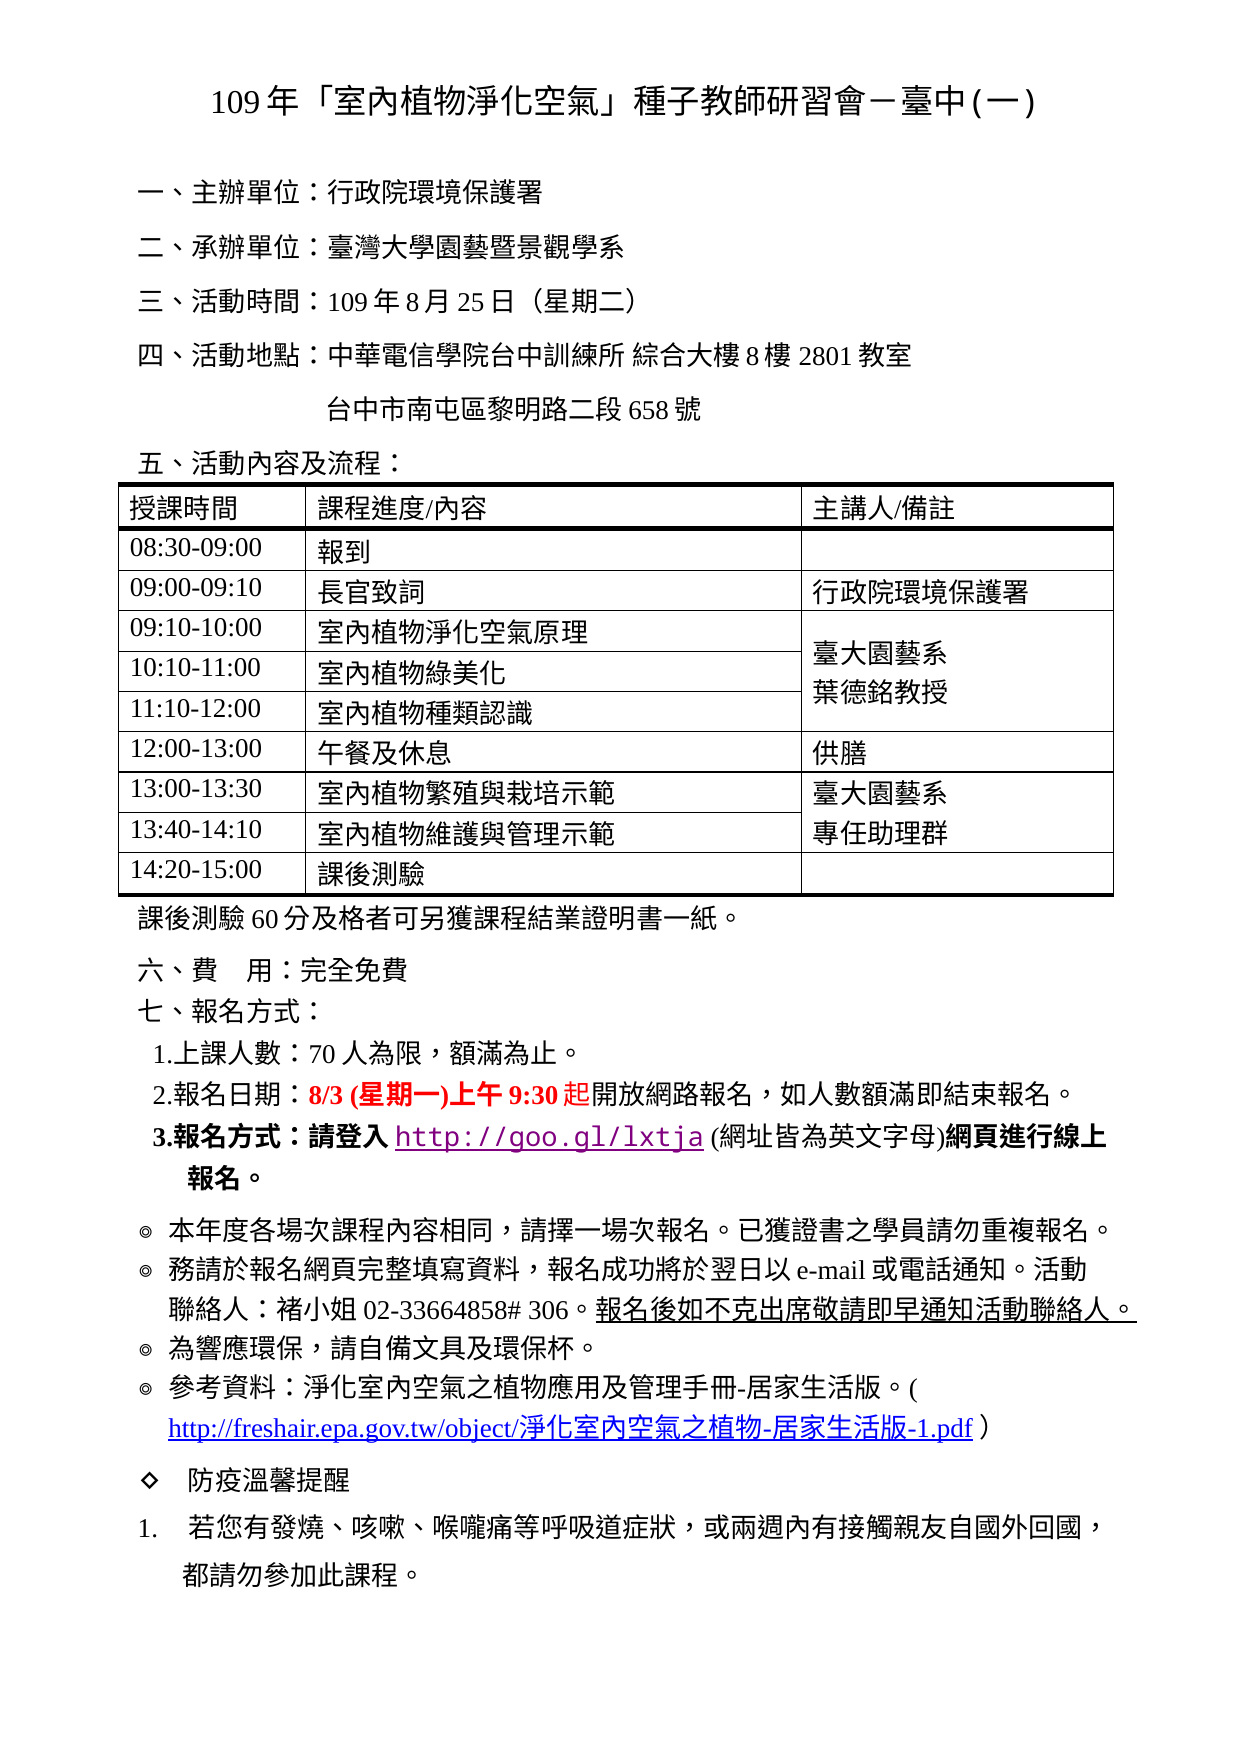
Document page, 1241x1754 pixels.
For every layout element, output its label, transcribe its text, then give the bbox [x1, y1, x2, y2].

table_cell 臺大園藝系 專任助理群 [802, 773, 1113, 852]
text 七、報名方式： [137, 988, 1112, 1030]
table_header 課程進度/內容 [306, 487, 801, 526]
list 本年度各場次課程內容相同，請擇一場次報名。已獲證書之學員請勿重複報名。 [137, 1209, 1112, 1248]
list 防疫溫馨提醒 [137, 1457, 1112, 1499]
table_cell 12:00-13:00 [119, 732, 305, 771]
table_cell 室內植物繁殖與栽培示範 [306, 773, 801, 812]
table_cell 11:10-12:00 [119, 692, 305, 731]
text 二、承辦單位：臺灣大學園藝暨景觀學系 [137, 224, 1112, 265]
table_header 授課時間 [119, 487, 305, 526]
text 台中市南屯區黎明路二段658號 [324, 386, 1112, 428]
text 109年「室內植物淨化空氣」種子教師研習會－臺中(一) [137, 75, 1112, 123]
table_cell [802, 853, 1113, 892]
table_cell 供膳 [802, 732, 1113, 771]
table_cell 室內植物綠美化 [306, 652, 801, 691]
table_cell 長官致詞 [306, 571, 801, 610]
table_cell 室內植物淨化空氣原理 [306, 611, 801, 651]
table_header 主講人/備註 [802, 487, 1113, 526]
list 參考資料：淨化室內空氣之植物應用及管理手冊-居家生活版。( http://freshair.epa.gov.tw/object/淨化室內空氣之植物-居家生活版-1.pdf ） [137, 1366, 1112, 1445]
table_cell 行政院環境保護署 [802, 571, 1113, 610]
text 2.報名日期：8/3 (星期一)上午9:30起開放網路報名，如人數額滿即結束報名。 [152, 1071, 1112, 1113]
list 為響應環保，請自備文具及環保杯。 [137, 1327, 1112, 1366]
table_cell 10:10-11:00 [119, 652, 305, 691]
text 3.報名方式：請登入http://goo.gl/lxtja (網址皆為英文字母)網頁進行線上報名。 [152, 1113, 1127, 1196]
text 四、活動地點：中華電信學院台中訓練所 綜合大樓8樓 2801教室 [137, 332, 1112, 374]
table_cell 室內植物維護與管理示範 [306, 813, 801, 852]
table_cell 報到 [306, 531, 801, 570]
table_cell 09:10-10:00 [119, 611, 305, 651]
text 三、活動時間：109年8月25日（星期二） [137, 278, 1112, 319]
text 一、主辦單位：行政院環境保護署 [137, 169, 1112, 211]
table_cell 課後測驗 [306, 853, 801, 892]
text 課後測驗60分及格者可另獲課程結業證明書一紙。 [137, 897, 1112, 936]
table_cell 13:40-14:10 [119, 813, 305, 852]
text 五、活動內容及流程： [137, 440, 1112, 482]
list 若您有發燒、咳嗽、喉嚨痛等呼吸道症狀，或兩週內有接觸親友自國外回國，都請勿參加此課程。 [137, 1499, 1112, 1595]
table_cell 室內植物種類認識 [306, 692, 801, 731]
text 1.上課人數：70人為限，額滿為止。 [152, 1030, 1112, 1071]
table_cell 09:00-09:10 [119, 571, 305, 610]
table_cell [802, 531, 1113, 570]
table_cell 午餐及休息 [306, 732, 801, 771]
text 六、費 用：完全免費 [137, 949, 1112, 988]
table_cell 13:00-13:30 [119, 773, 305, 812]
table_cell 臺大園藝系 葉德銘教授 [802, 611, 1113, 731]
table_cell 14:20-15:00 [119, 853, 305, 892]
table_cell 08:30-09:00 [119, 531, 305, 570]
list 務請於報名網頁完整填寫資料，報名成功將於翌日以e-mail或電話通知。活動聯絡人：褚小姐02-33664858# 306。報名後如不克出席敬請即早通知活動聯絡人。 [137, 1248, 1112, 1327]
